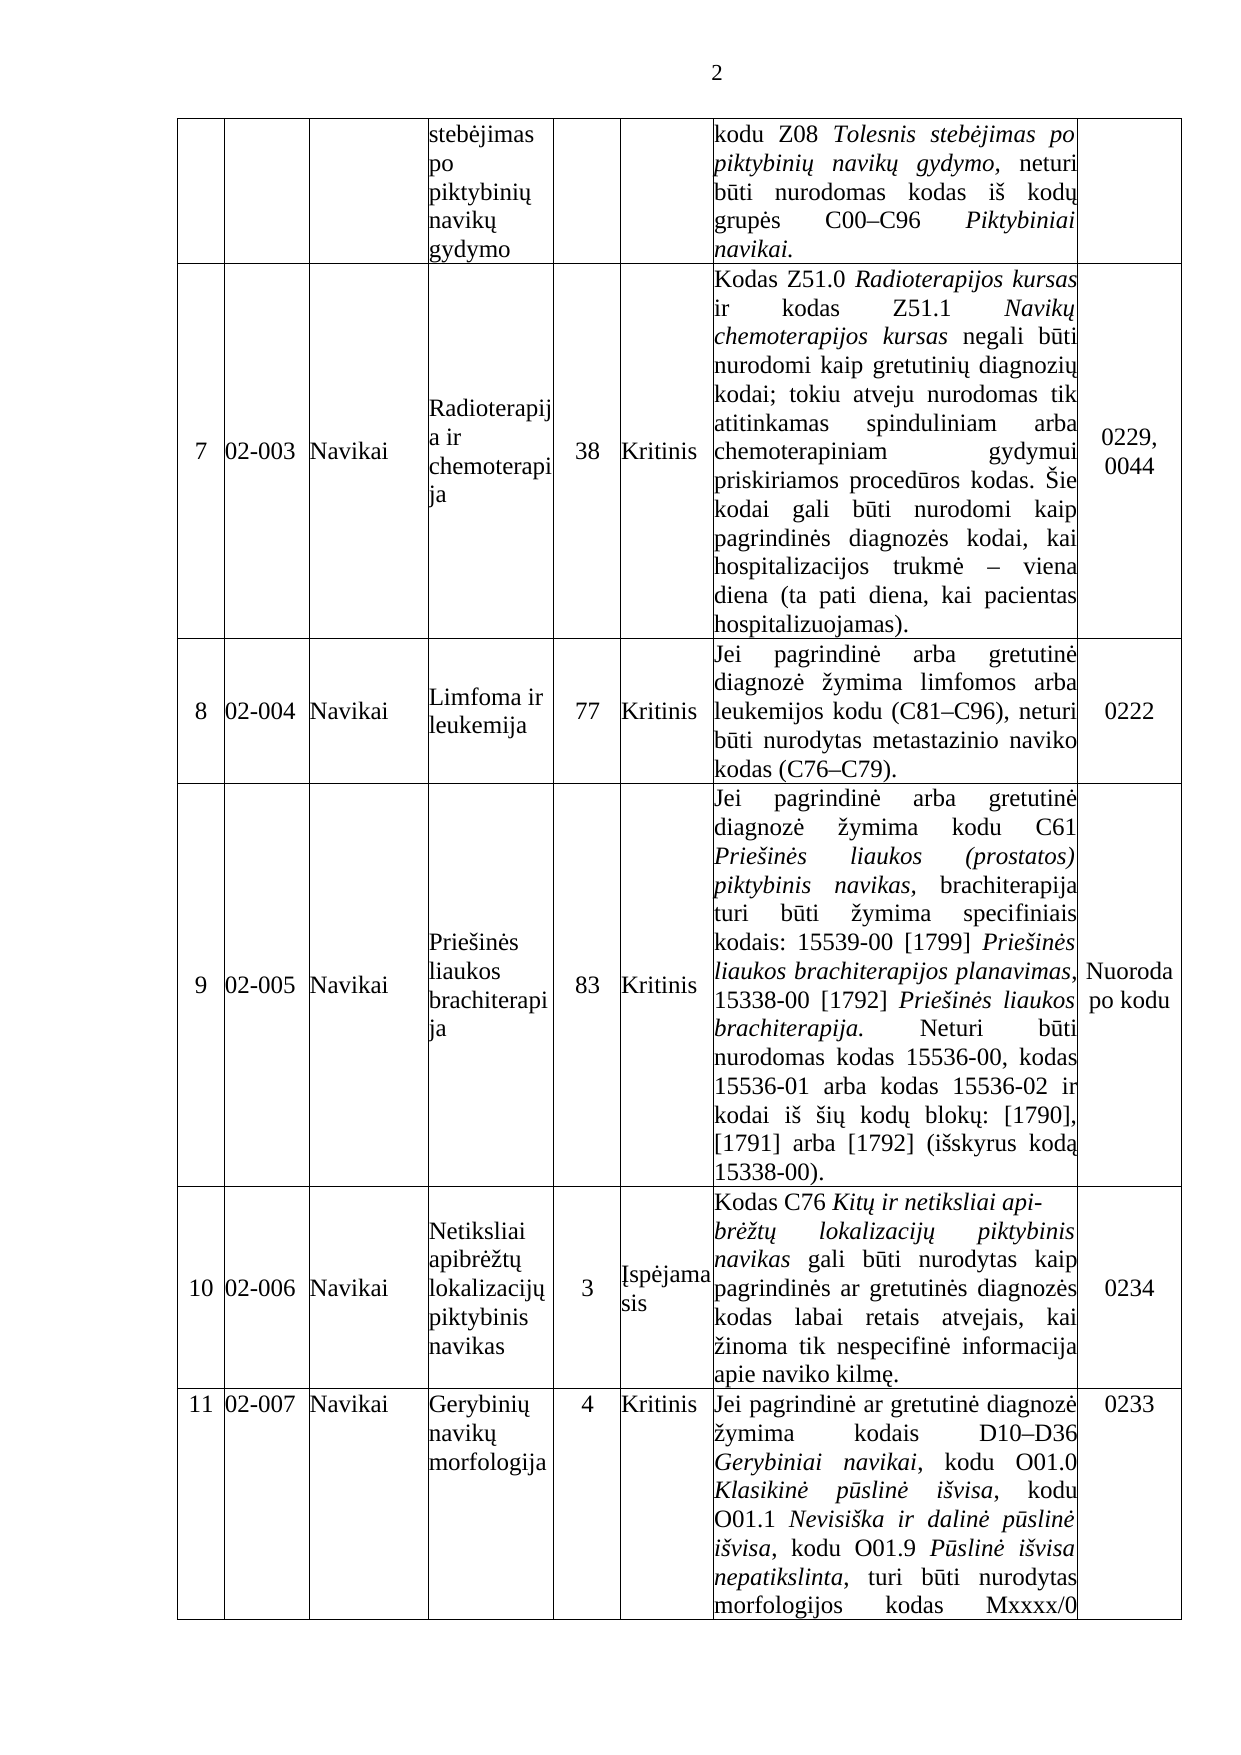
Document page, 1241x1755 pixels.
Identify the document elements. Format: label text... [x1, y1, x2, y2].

table_cell [225, 119, 309, 263]
table_cell Jei pagrindinė ar gretutinė diagnozė žymima kodais D10–D36 Gerybiniai navikai, kodu O01.0 Klasikinė pūslinė išvisa, kodu O01.1 Nevisiška ir dalinė pūslinė išvisa, kodu O01.9 Pūslinė išvisa nepatikslinta, turi būti nurodytas morfologijos kodas Mxxxx/0 [714, 1389, 1077, 1619]
table_cell 0229, 0044 [1078, 264, 1181, 638]
table_cell 02-006 [225, 1187, 309, 1388]
table_cell 7 [178, 264, 224, 638]
table_cell stebėjimas po piktybinių navikų gydymo [429, 119, 553, 263]
table_cell Gerybinių navikų morfologija [429, 1389, 553, 1619]
table_cell Įspėjamasis [621, 1187, 713, 1388]
table_cell [621, 119, 713, 263]
table_cell Nuoroda po kodu [1078, 784, 1181, 1186]
table_cell Kritinis [621, 784, 713, 1186]
table_cell kodu Z08 Tolesnis stebėjimas po piktybinių navikų gydymo, neturi būti nurodomas kodas iš kodų grupės C00–C96 Piktybiniai navikai. [714, 119, 1077, 263]
table_cell Kritinis [621, 1389, 713, 1619]
table_cell Kritinis [621, 639, 713, 782]
table_cell Navikai [310, 784, 428, 1186]
table_cell Limfoma ir leukemija [429, 639, 553, 782]
table_cell 38 [554, 264, 620, 638]
table_cell Netiksliai apibrėžtų lokalizacijų piktybinis navikas [429, 1187, 553, 1388]
table_cell Jei pagrindinė arba gretutinė diagnozė žymima limfomos arba leukemijos kodu (C81–C96), neturi būti nurodytas metastazinio naviko kodas (C76–C79). [714, 639, 1077, 782]
table_cell 3 [554, 1187, 620, 1388]
table_cell [310, 119, 428, 263]
table_cell 9 [178, 784, 224, 1186]
table_cell Kodas Z51.0 Radioterapijos kursas ir kodas Z51.1 Navikų chemoterapijos kursas negali būti nurodomi kaip gretutinių diagnozių kodai; tokiu atveju nurodomas tik atitinkamas spinduliniam arba chemoterapiniam gydymui priskiriamos procedūros kodas. Šie kodai gali būti nurodomi kaip pagrindinės diagnozės kodai, kai hospitalizacijos trukmė – viena diena (ta pati diena, kai pacientas hospitalizuojamas). [714, 264, 1077, 638]
table_cell 02-003 [225, 264, 309, 638]
table_cell 0233 [1078, 1389, 1181, 1619]
table_cell 0222 [1078, 639, 1181, 782]
table_cell 10 [178, 1187, 224, 1388]
table_cell 0234 [1078, 1187, 1181, 1388]
table_cell 77 [554, 639, 620, 782]
table_cell [1078, 119, 1181, 263]
table_cell Kodas C76 Kitų ir netiksliai api- brėžtų lokalizacijų piktybinis navikas gali būti nurodytas kaip pagrindinės ar gretutinės diagnozės kodas labai retais atvejais, kai žinoma tik nespecifinė informacija apie naviko kilmę. [714, 1187, 1077, 1388]
table_cell Navikai [310, 1389, 428, 1619]
table_cell 4 [554, 1389, 620, 1619]
table_cell 8 [178, 639, 224, 782]
table_cell 02-004 [225, 639, 309, 782]
table_cell 83 [554, 784, 620, 1186]
table_cell 02-007 [225, 1389, 309, 1619]
table_cell [178, 119, 224, 263]
table_cell 11 [178, 1389, 224, 1619]
table_cell Priešinės liaukos brachiterapija [429, 784, 553, 1186]
table_cell 02-005 [225, 784, 309, 1186]
table_cell Navikai [310, 264, 428, 638]
table_cell Navikai [310, 639, 428, 782]
table_cell [554, 119, 620, 263]
table_cell Kritinis [621, 264, 713, 638]
table_cell Navikai [310, 1187, 428, 1388]
table_cell Radioterapija ir chemoterapija [429, 264, 553, 638]
table_cell Jei pagrindinė arba gretutinė diagnozė žymima kodu C61 Priešinės liaukos (prostatos) piktybinis navikas, brachiterapija turi būti žymima specifiniais kodais: 15539-00 [1799] Priešinės liaukos brachiterapijos planavimas, 15338-00 [1792] Priešinės liaukos brachiterapija. Neturi būti nurodomas kodas 15536-00, kodas 15536-01 arba kodas 15536-02 ir kodai iš šių kodų blokų: [1790], [1791] arba [1792] (išskyrus kodą 15338-00). [714, 784, 1077, 1186]
